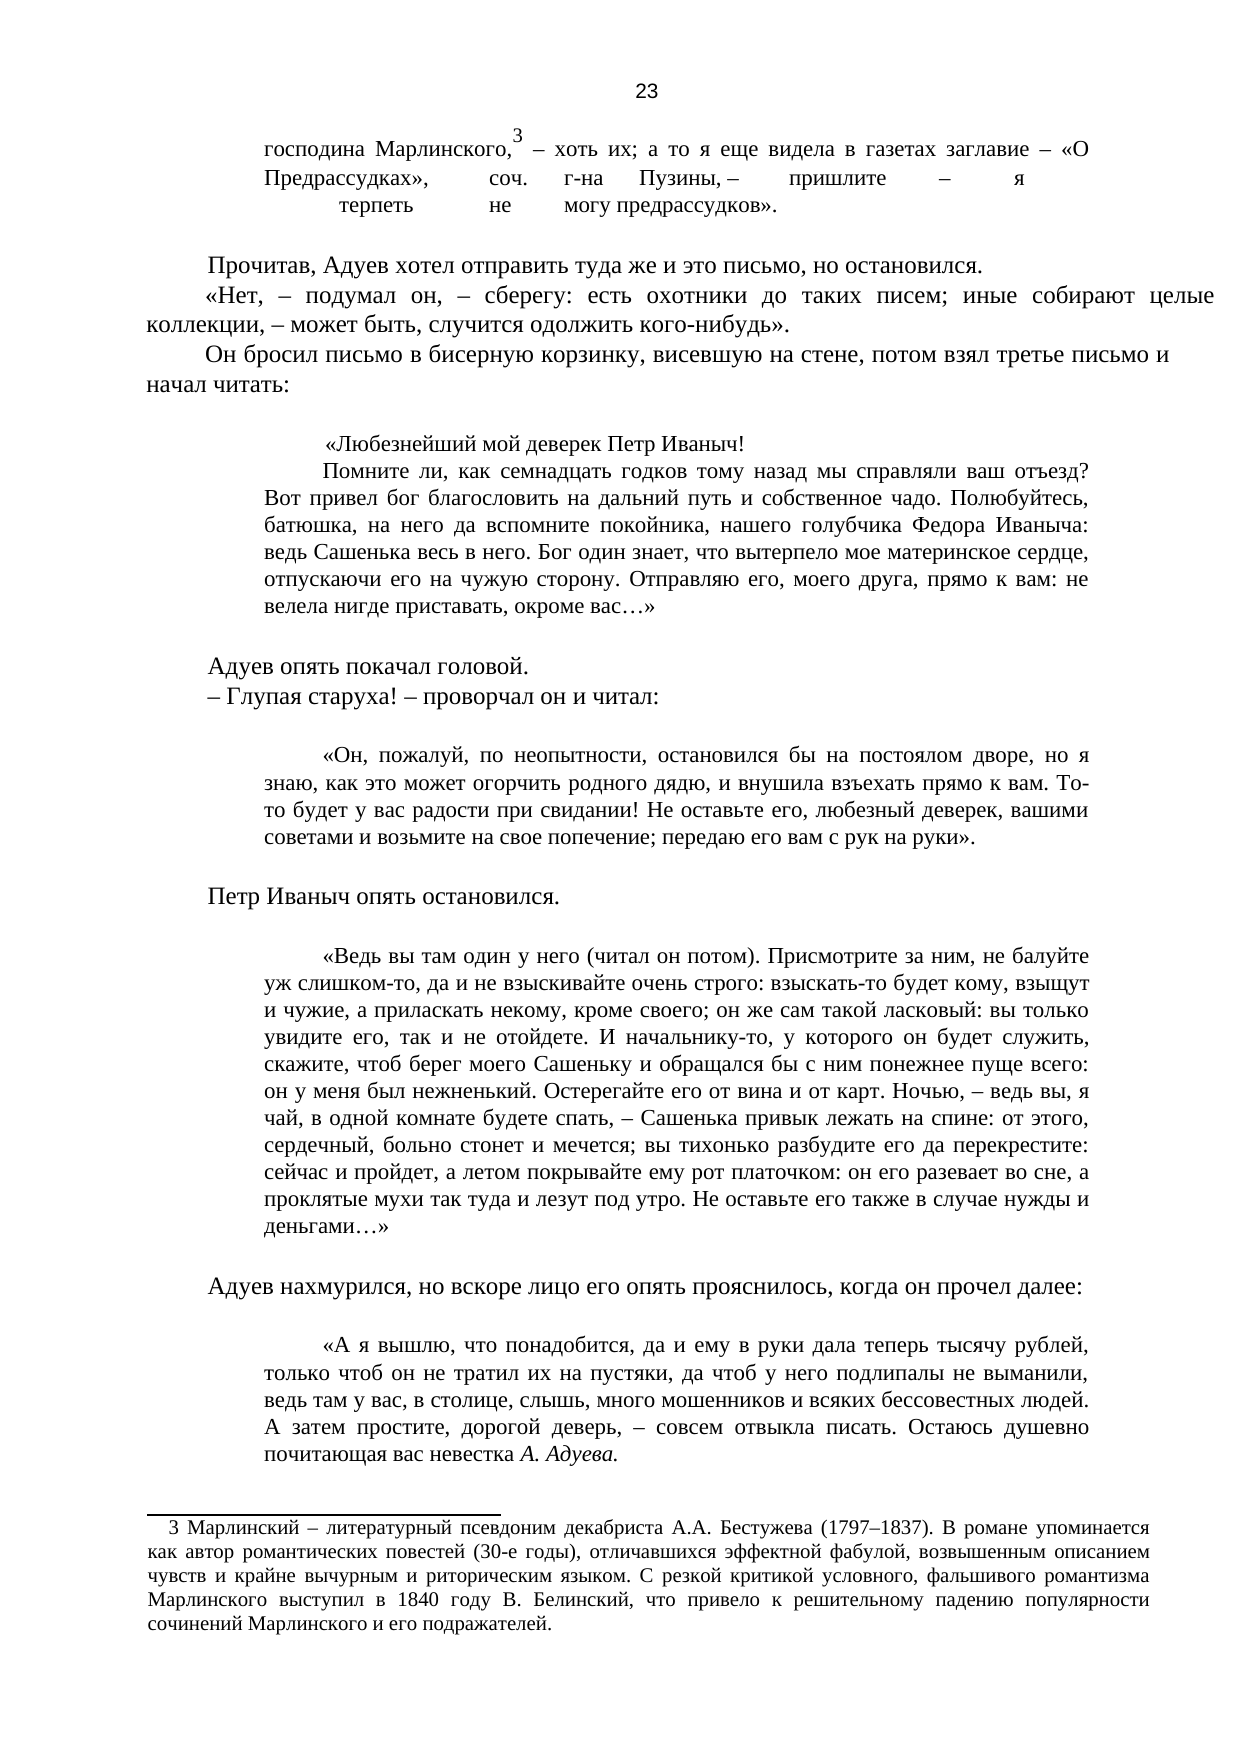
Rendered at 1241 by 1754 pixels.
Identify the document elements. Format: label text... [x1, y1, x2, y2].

text Прочитав, Адуев хотел отправить туда же и это письмо, но остановился. [207, 250, 1216, 278]
text P. S. Нет ли, братец, у вас хорошеньких книжек? пришлите, если вам не нужно: я бы на каждой странице вспоминала вас, плакала бы, или возьмите в лавке новых, коли недорого. Говорят, очень хороши сочинения господина Загоскина и господина Марлинского, – хоть их; а то я еще видела в газетах заглавие – «О Предрассудках», соч. г-на Пузины, – пришлите – я терпеть не могу предрассудков». [264, 123, 1091, 218]
text «Ведь вы там один у него (читал он потом). Присмотрите за ним, не балуйте уж слишком-то, да и не взыскивайте очень строго: взыскать-то будет кому, взыщут и чужие, а приласкать некому, кроме своего; он же сам такой ласковый: вы только увидите его, так и не отойдете. И начальнику-то, у которого он будет служить, скажите, чтоб берег моего Сашеньку и обращался бы с ним понежнее пуще всего: он у меня был нежненький. Остерегайте его от вина и от карт. Ночью, – ведь вы, я чай, в одной комнате будете спать, – Сашенька привык лежать на спине: от этого, сердечный, больно стонет и мечется; вы тихонько разбудите его да перекрестите: сейчас и пройдет, а летом покрывайте ему рот платочком: он его разевает во сне, а проклятые мухи так туда и лезут под утро. Не оставьте его также в случае нужды и деньгами…» [264, 942, 1091, 1239]
text «Нет, – подумал он, – сберегу: есть охотники до таких писем; иные собирают целые коллекции, – может быть, случится одолжить кого-нибудь». [146, 280, 1216, 338]
text Он бросил письмо в бисерную корзинку, висевшую на стене, потом взял третье письмо и начал читать: [146, 339, 1170, 398]
text Марлинский – литературный псевдоним декабриста А.А. Бестужева (1797–1837). В романе упоминается как автор романтических повестей (30-е годы), отличавшихся эффектной фабулой, возвышенным описанием чувств и крайне вычурным и риторическим языком. С резкой критикой условного, фальшивого романтизма Марлинского выступил в 1840 году В. Белинский, что привело к решительному падению популярности сочинений Марлинского и его подражателей. [147, 1515, 1151, 1635]
text Петр Иваныч опять остановился. [207, 881, 1216, 910]
text Адуев опять покачал головой. [207, 651, 1216, 679]
text – Глупая старуха! – проворчал он и читал: [207, 681, 1216, 709]
text «Он, пожалуй, по неопытности, остановился бы на постоялом дворе, но я знаю, как это может огорчить родного дядю, и внушила взъехать прямо к вам. То-то будет у вас радости при свидании! Не оставьте его, любезный деверек, вашими советами и возьмите на свое попечение; передаю его вам с рук на руки». [264, 741, 1091, 849]
text Помните ли, как семнадцать годков тому назад мы справляли ваш отъезд? Вот привел бог благословить на дальний путь и собственное чадо. Полюбуйтесь, батюшка, на него да вспомните покойника, нашего голубчика Федора Иваныча: ведь Сашенька весь в него. Бог один знает, что вытерпело мое материнское сердце, отпускаючи его на чужую сторону. Отправляю его, моего друга, прямо к вам: не велела нигде приставать, окроме вас…» [264, 457, 1091, 619]
text «А я вышлю, что понадобится, да и ему в руки дала теперь тысячу рублей, только чтоб он не тратил их на пустяки, да чтоб у него подлипалы не выманили, ведь там у вас, в столице, слышь, много мошенников и всяких бессовестных людей. А затем простите, дорогой деверь, – совсем отвыкла писать. Остаюсь душевно почитающая вас невестка А. Адуева. [264, 1331, 1091, 1466]
text Адуев нахмурился, но вскоре лицо его опять прояснилось, когда он прочел далее: [207, 1271, 1216, 1299]
text «Любезнейший мой деверек Петр Иваныч! [325, 429, 1091, 456]
